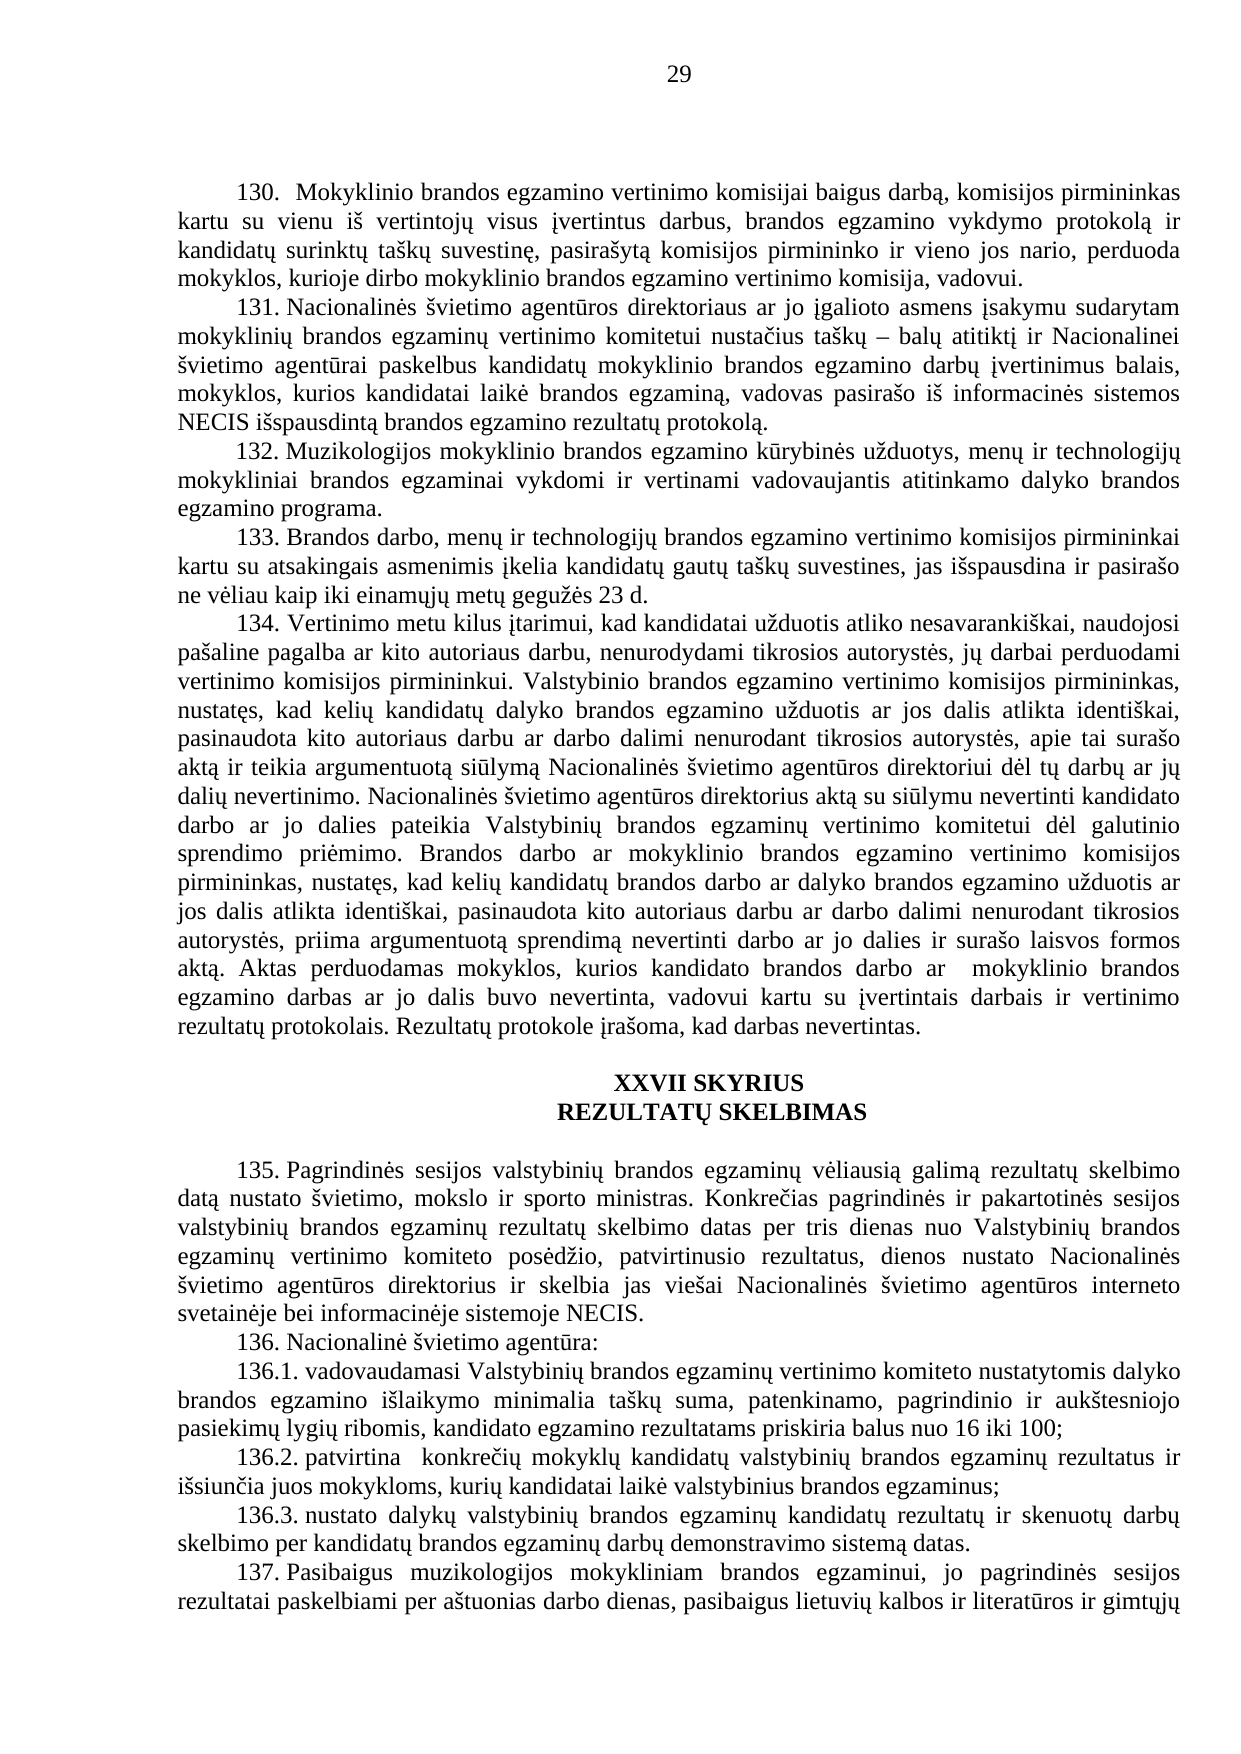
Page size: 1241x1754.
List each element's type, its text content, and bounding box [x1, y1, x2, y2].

text 133. Brandos darbo, menų ir technologijų brandos egzamino vertinimo komisijos pirmininkai kartu su atsakingais asmenimis įkelia kandidatų gautų taškų suvestines, jas išspausdina ir pasirašo ne vėliau kaip iki einamųjų metų gegužės 23 d. [177, 522, 1181, 608]
subtitle 136.3. nustato dalykų valstybinių brandos egzaminų kandidatų rezultatų ir skenuotų darbų skelbimo per kandidatų brandos egzaminų darbų demonstravimo sistemą datas. [177, 1500, 1181, 1557]
text 132. Muzikologijos mokyklinio brandos egzamino kūrybinės užduotys, menų ir technologijų mokykliniai brandos egzaminai vykdomi ir vertinami vadovaujantis atitinkamo dalyko brandos egzamino programa. [177, 436, 1181, 522]
text 136. Nacionalinė švietimo agentūra: [177, 1327, 1181, 1356]
text 130. Mokyklinio brandos egzamino vertinimo komisijai baigus darbą, komisijos pirmininkas kartu su vienu iš vertintojų visus įvertintus darbus, brandos egzamino vykdymo protokolą ir kandidatų surinktų taškų suvestinę, pasirašytą komisijos pirmininko ir vieno jos nario, perduoda mokyklos, kurioje dirbo mokyklinio brandos egzamino vertinimo komisija, vadovui. [177, 177, 1181, 292]
text 131. Nacionalinės švietimo agentūros direktoriaus ar jo įgalioto asmens įsakymu sudarytam mokyklinių brandos egzaminų vertinimo komitetui nustačius taškų – balų atitiktį ir Nacionalinei švietimo agentūrai paskelbus kandidatų mokyklinio brandos egzamino darbų įvertinimus balais, mokyklos, kurios kandidatai laikė brandos egzaminą, vadovas pasirašo iš informacinės sistemos NECIS išspausdintą brandos egzamino rezultatų protokolą. [177, 292, 1181, 436]
text 135. Pagrindinės sesijos valstybinių brandos egzaminų vėliausią galimą rezultatų skelbimo datą nustato švietimo, mokslo ir sporto ministras. Konkrečias pagrindinės ir pakartotinės sesijos valstybinių brandos egzaminų rezultatų skelbimo datas per tris dienas nuo Valstybinių brandos egzaminų vertinimo komiteto posėdžio, patvirtinusio rezultatus, dienos nustato Nacionalinės švietimo agentūros direktorius ir skelbia jas viešai Nacionalinės švietimo agentūros interneto svetainėje bei informacinėje sistemoje NECIS. [177, 1155, 1181, 1327]
text REZULTATŲ SKELBIMAS [177, 1097, 1181, 1126]
text XXVII SKYRIUS [177, 1068, 1181, 1097]
text 137. Pasibaigus muzikologijos mokykliniam brandos egzaminui, jo pagrindinės sesijos rezultatai paskelbiami per aštuonias darbo dienas, pasibaigus lietuvių kalbos ir literatūros ir gimtųjų [177, 1557, 1181, 1615]
text 136.1. vadovaudamasi Valstybinių brandos egzaminų vertinimo komiteto nustatytomis dalyko brandos egzamino išlaikymo minimalia taškų suma, patenkinamo, pagrindinio ir aukštesniojo pasiekimų lygių ribomis, kandidato egzamino rezultatams priskiria balus nuo 16 iki 100; [177, 1356, 1181, 1442]
text 136.2. patvirtina konkrečių mokyklų kandidatų valstybinių brandos egzaminų rezultatus ir išsiunčia juos mokykloms, kurių kandidatai laikė valstybinius brandos egzaminus; [177, 1442, 1181, 1500]
text 134. Vertinimo metu kilus įtarimui, kad kandidatai užduotis atliko nesavarankiškai, naudojosi pašaline pagalba ar kito autoriaus darbu, nenurodydami tikrosios autorystės, jų darbai perduodami vertinimo komisijos pirmininkui. Valstybinio brandos egzamino vertinimo komisijos pirmininkas, nustatęs, kad kelių kandidatų dalyko brandos egzamino užduotis ar jos dalis atlikta identiškai, pasinaudota kito autoriaus darbu ar darbo dalimi nenurodant tikrosios autorystės, apie tai surašo aktą ir teikia argumentuotą siūlymą Nacionalinės švietimo agentūros direktoriui dėl tų darbų ar jų dalių nevertinimo. Nacionalinės švietimo agentūros direktorius aktą su siūlymu nevertinti kandidato darbo ar jo dalies pateikia Valstybinių brandos egzaminų vertinimo komitetui dėl galutinio sprendimo priėmimo. Brandos darbo ar mokyklinio brandos egzamino vertinimo komisijos pirmininkas, nustatęs, kad kelių kandidatų brandos darbo ar dalyko brandos egzamino užduotis ar jos dalis atlikta identiškai, pasinaudota kito autoriaus darbu ar darbo dalimi nenurodant tikrosios autorystės, priima argumentuotą sprendimą nevertinti darbo ar jo dalies ir surašo laisvos formos aktą. Aktas perduodamas mokyklos, kurios kandidato brandos darbo ar mokyklinio brandos egzamino darbas ar jo dalis buvo nevertinta, vadovui kartu su įvertintais darbais ir vertinimo rezultatų protokolais. Rezultatų protokole įrašoma, kad darbas nevertintas. [177, 608, 1181, 1040]
